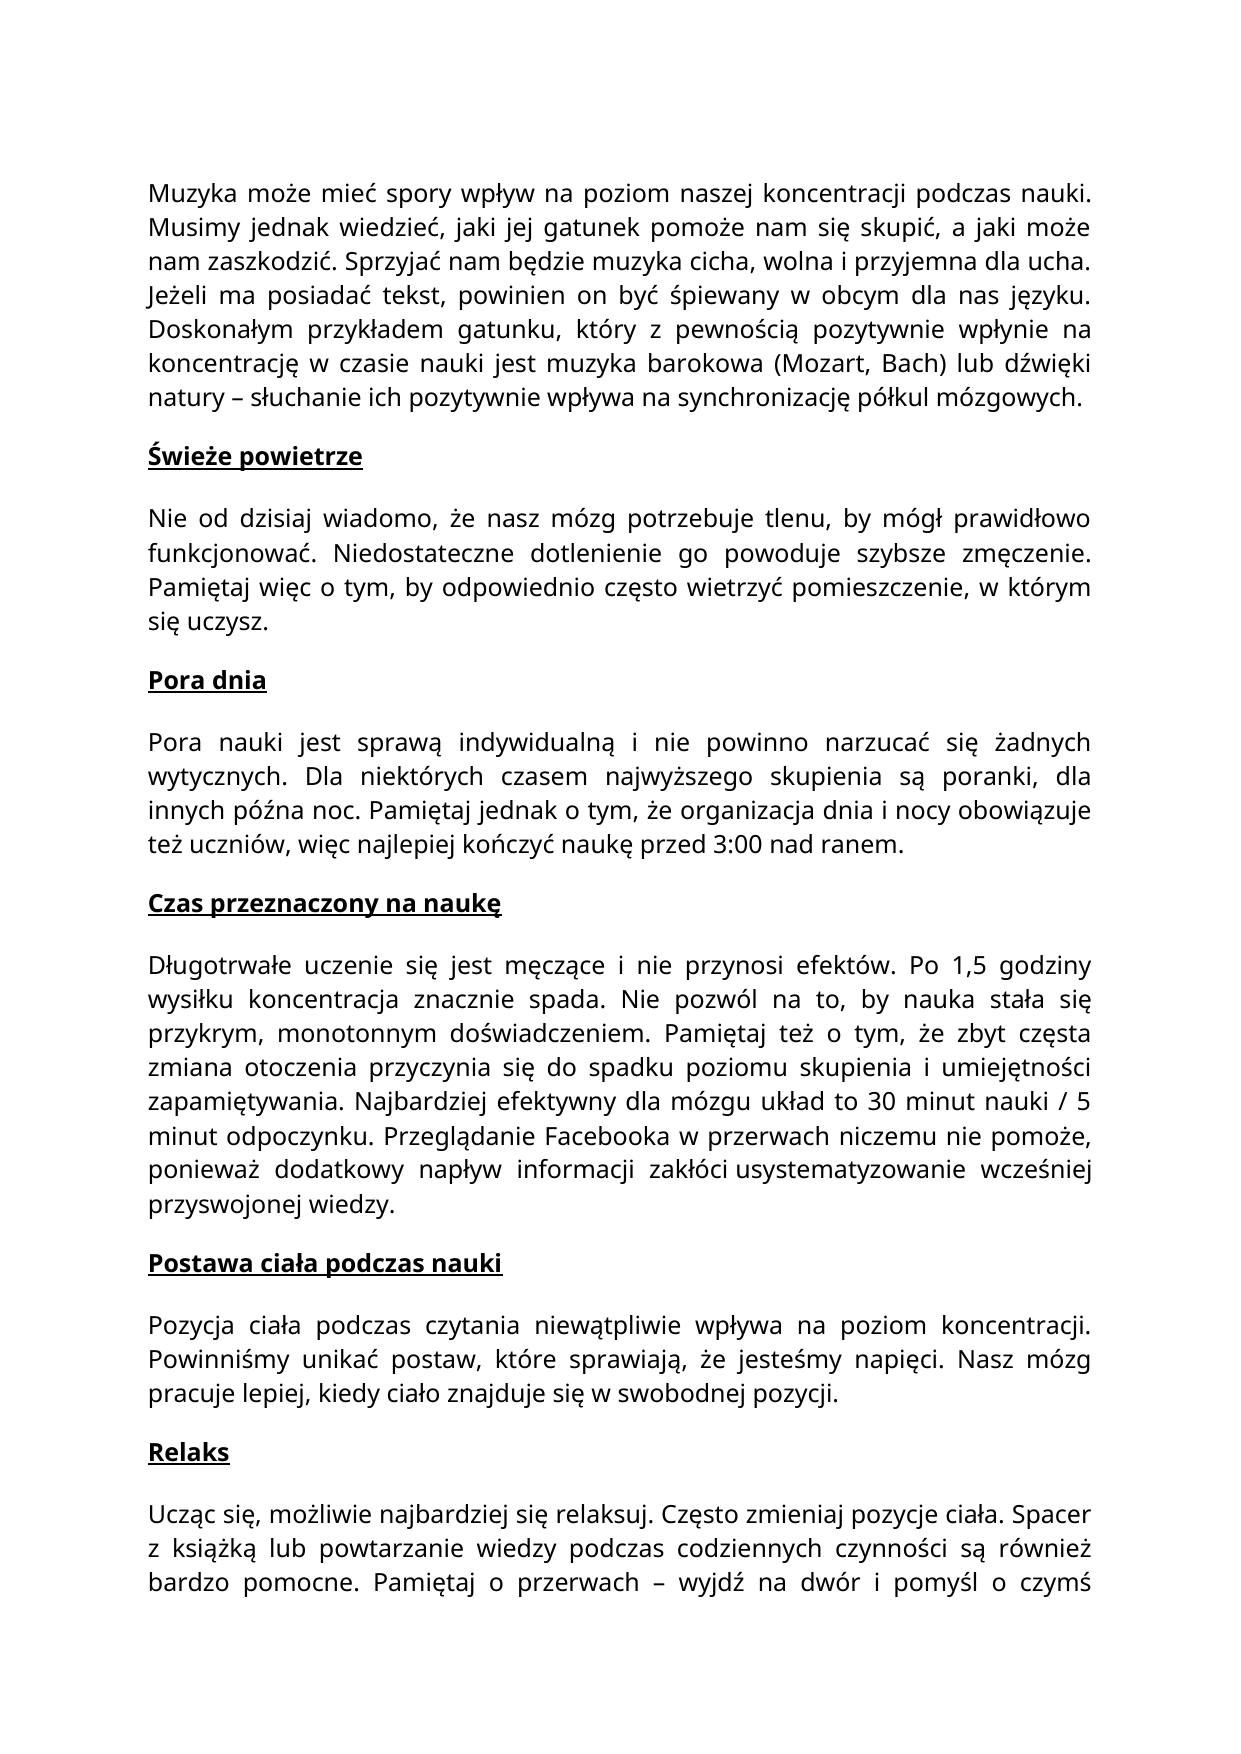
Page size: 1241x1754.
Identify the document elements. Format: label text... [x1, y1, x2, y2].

text Pora nauki jest sprawą indywidualną i nie powinno narzucać się żadnych wytycznych. Dla niektórych czasem najwyższego skupienia są poranki, dla innych późna noc. Pamiętaj jednak o tym, że organizacja dnia i nocy obowiązuje też uczniów, więc najlepiej kończyć naukę przed 3:00 nad ranem. [148, 724, 1093, 861]
text Nie od dzisiaj wiadomo, że nasz mózg potrzebuje tlenu, by mógł prawidłowo funkcjonować. Niedostateczne dotlenienie go powoduje szybsze zmęczenie. Pamiętaj więc o tym, by odpowiednio często wietrzyć pomieszczenie, w którym się uczysz. [148, 501, 1093, 637]
text Świeże powietrze [148, 439, 1093, 473]
text Postawa ciała podczas nauki [148, 1245, 1093, 1279]
text Muzyka może mieć spory wpływ na poziom naszej koncentracji podczas nauki. Musimy jednak wiedzieć, jaki jej gatunek pomoże nam się skupić, a jaki może nam zaszkodzić. Sprzyjać nam będzie muzyka cicha, wolna i przyjemna dla ucha. Jeżeli ma posiadać tekst, powinien on być śpiewany w obcym dla nas języku. Doskonałym przykładem gatunku, który z pewnością pozytywnie wpłynie na koncentrację w czasie nauki jest muzyka barokowa (Mozart, Bach) lub dźwięki natury – słuchanie ich pozytywnie wpływa na synchronizację półkul mózgowych. [148, 176, 1093, 414]
text Pozycja ciała podczas czytania niewątpliwie wpływa na poziom koncentracji. Powinniśmy unikać postaw, które sprawiają, że jesteśmy napięci. Nasz mózg pracuje lepiej, kiedy ciało znajduje się w swobodnej pozycji. [148, 1307, 1093, 1409]
text Czas przeznaczony na naukę [148, 886, 1093, 920]
text Ucząc się, możliwie najbardziej się relaksuj. Często zmieniaj pozycje ciała. Spacer z książką lub powtarzanie wiedzy podczas codziennych czynności są również bardzo pomocne. Pamiętaj o przerwach – wyjdź na dwór i pomyśl o czymś [148, 1497, 1093, 1599]
text Długotrwałe uczenie się jest męczące i nie przynosi efektów. Po 1,5 godziny wysiłku koncentracja znacznie spada. Nie pozwól na to, by nauka stała się przykrym, monotonnym doświadczeniem. Pamiętaj też o tym, że zbyt częsta zmiana otoczenia przyczynia się do spadku poziomu skupienia i umiejętności zapamiętywania. Najbardziej efektywny dla mózgu układ to 30 minut nauki / 5 minut odpoczynku. Przeglądanie Facebooka w przerwach niczemu nie pomoże, ponieważ dodatkowy napływ informacji zakłóci usystematyzowanie wcześniej przyswojonej wiedzy. [148, 948, 1093, 1220]
text Relaks [148, 1434, 1093, 1469]
text Pora dnia [148, 662, 1093, 696]
